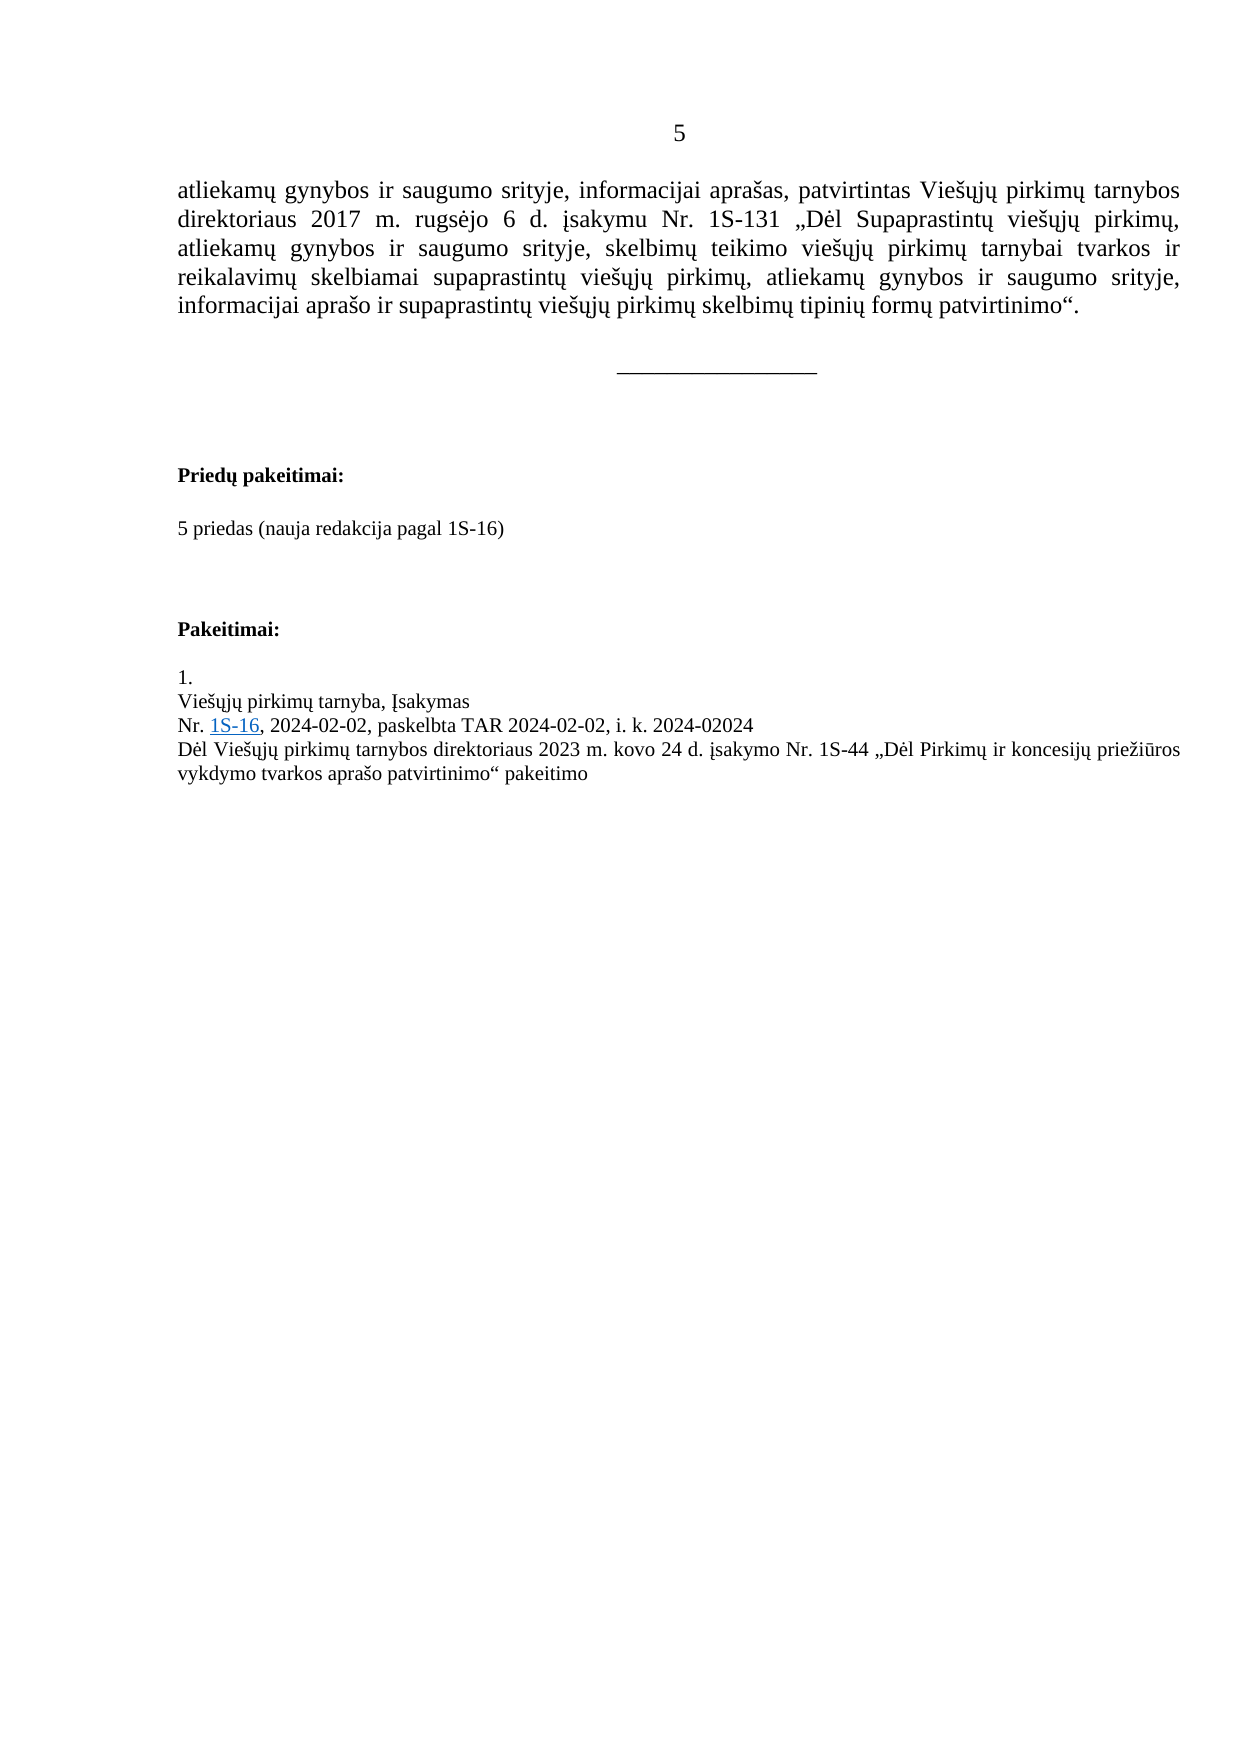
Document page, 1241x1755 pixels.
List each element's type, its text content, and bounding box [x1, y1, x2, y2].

text Pakeitimai: [177, 617, 1181, 641]
text ________________ [177, 348, 1181, 377]
text Priedų pakeitimai: [177, 463, 1181, 487]
text Nr. 1S-16, 2024-02-02, paskelbta TAR 2024-02-02, i. k. 2024-02024 [177, 713, 1181, 737]
text Viešųjų pirkimų tarnyba, Įsakymas [177, 689, 1181, 713]
text atliekamų gynybos ir saugumo srityje, informacijai aprašas, patvirtintas Viešųjų pirkimų tarnybos direktoriaus 2017 m. rugsėjo 6 d. įsakymu Nr. 1S-131 „Dėl Supaprastintų viešųjų pirkimų, atliekamų gynybos ir saugumo srityje, skelbimų teikimo viešųjų pirkimų tarnybai tvarkos ir reikalavimų skelbiamai supaprastintų viešųjų pirkimų, atliekamų gynybos ir saugumo srityje, informacijai aprašo ir supaprastintų viešųjų pirkimų skelbimų tipinių formų patvirtinimo“. [177, 176, 1181, 319]
text 5 priedas (nauja redakcija pagal 1S-16) [177, 516, 1181, 540]
text Dėl Viešųjų pirkimų tarnybos direktoriaus 2023 m. kovo 24 d. įsakymo Nr. 1S-44 „Dėl Pirkimų ir koncesijų priežiūros vykdymo tvarkos aprašo patvirtinimo“ pakeitimo [177, 737, 1181, 785]
text 1. [177, 665, 1181, 689]
